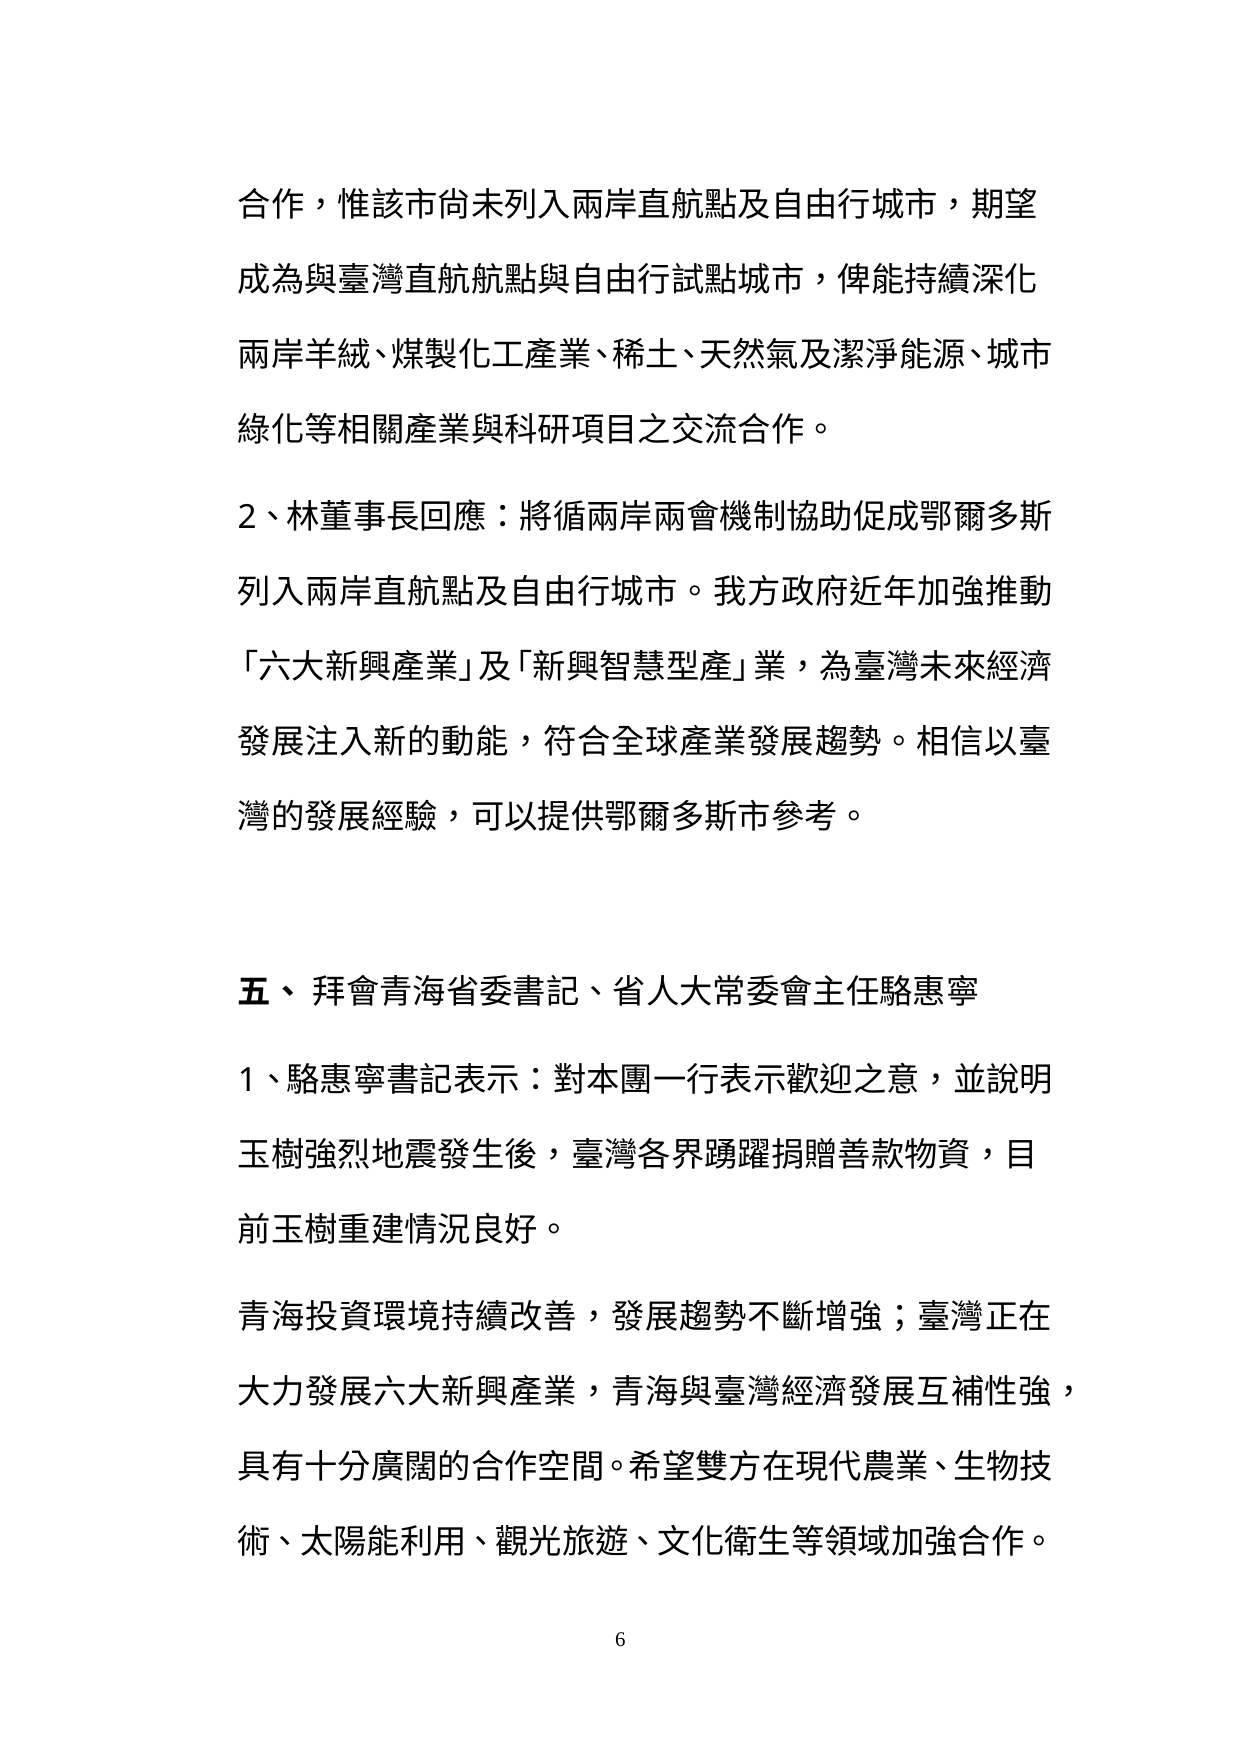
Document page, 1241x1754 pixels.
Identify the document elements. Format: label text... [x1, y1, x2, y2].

list 拜會青海省委書記、省人大常委會主任駱惠寧 [238, 952, 1053, 1027]
list 1、駱惠寧書記表示：對本團一行表示歡迎之意，並說明玉樹強烈地震發生後，臺灣各界踴躍捐贈善款物資，目前玉樹重建情況良好。 [238, 1039, 1053, 1264]
list 2、林董事長回應：將循兩岸兩會機制協助促成鄂爾多斯列入兩岸直航點及自由行城市。我方政府近年加強推動「六大新興產業」及「新興智慧型產」業，為臺灣未來經濟發展注入新的動能，符合全球產業發展趨勢。相信以臺灣的發展經驗，可以提供鄂爾多斯市參考。 [237, 477, 1053, 852]
list 青海投資環境持續改善，發展趨勢不斷增強；臺灣正在大力發展六大新興產業，青海與臺灣經濟發展互補性強，具有十分廣闊的合作空間。希望雙方在現代農業、生物技術、太陽能利用、觀光旅遊、文化衛生等領域加強合作。 [238, 1277, 1053, 1577]
list 合作，惟該市尙未列入兩岸直航點及自由行城市，期望成為與臺灣直航航點與自由行試點城市，俾能持續深化兩岸羊絨、煤製化工產業、稀土、天然氣及潔淨能源、城市綠化等相關產業與科研項目之交流合作。 [237, 164, 1053, 464]
